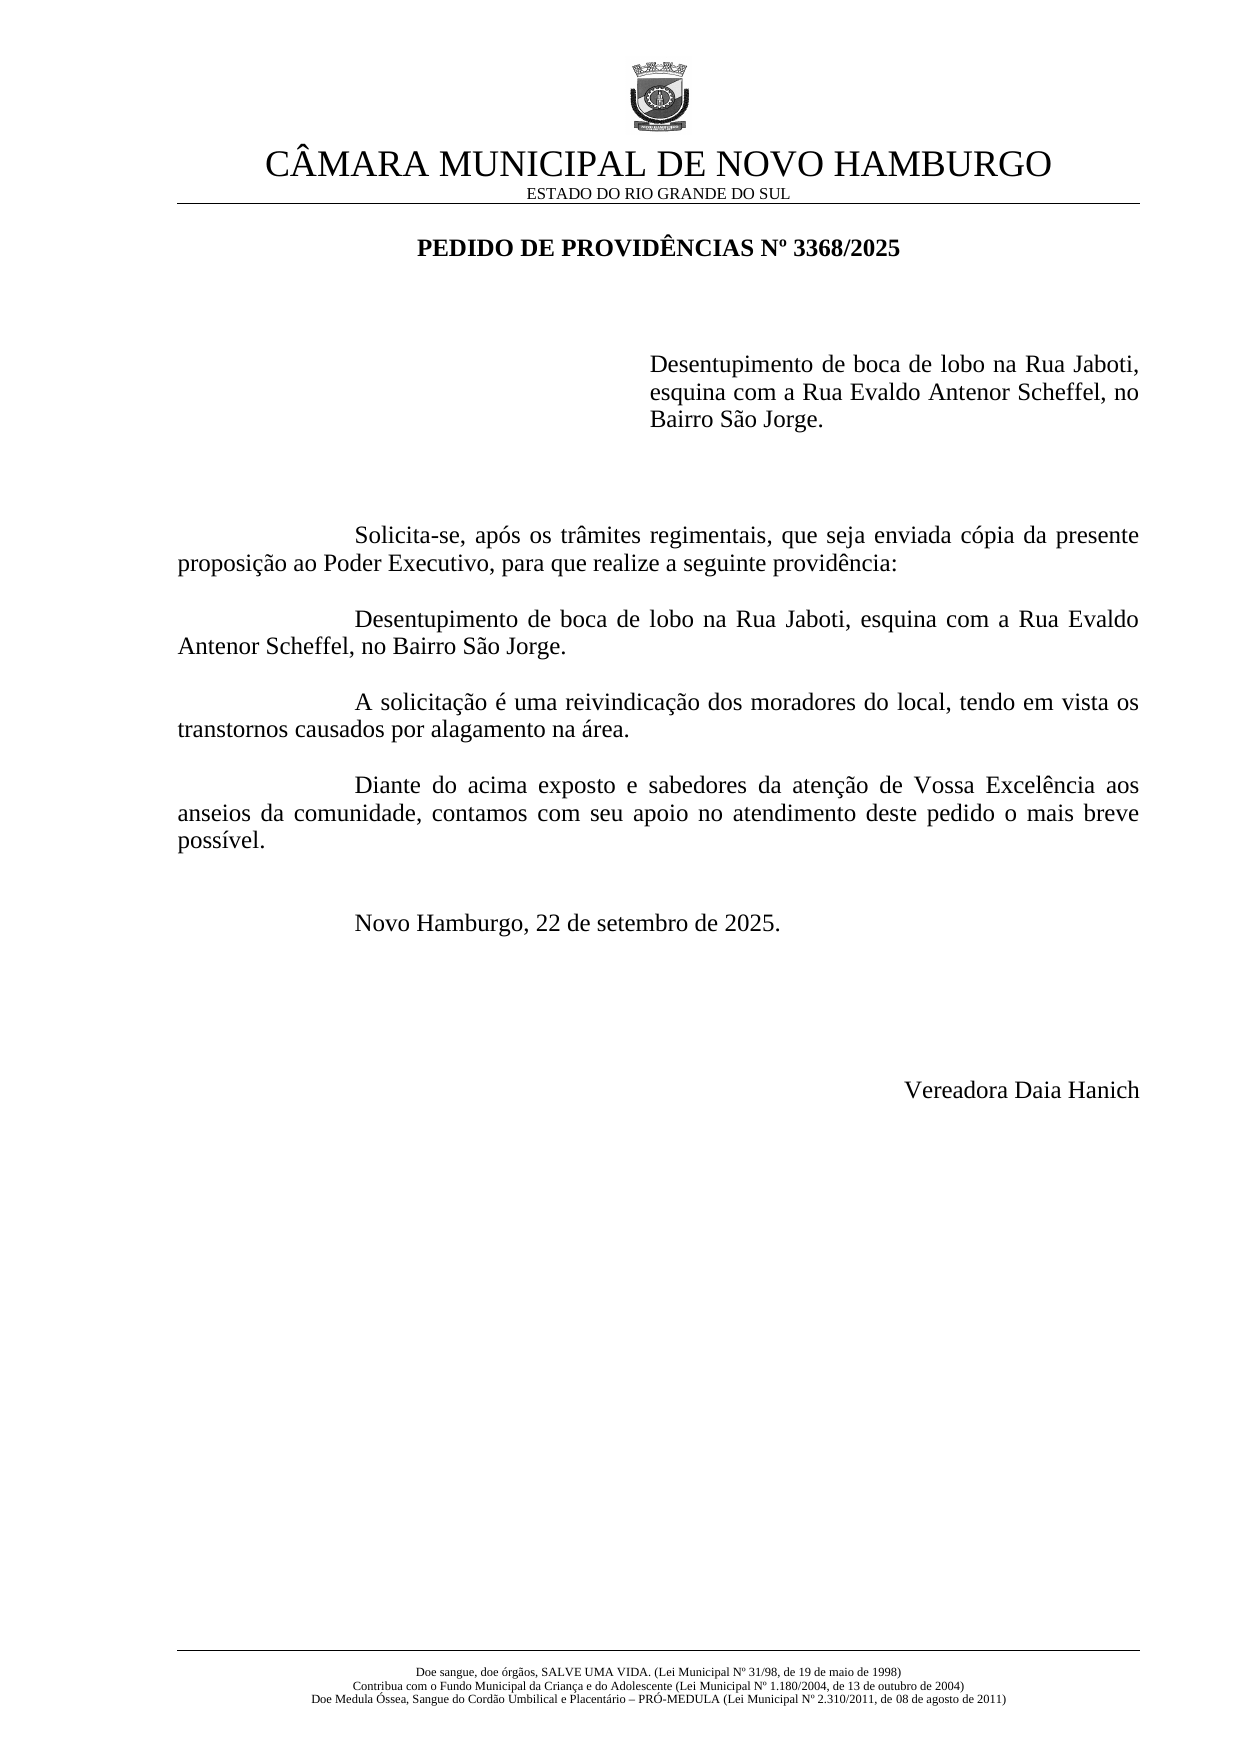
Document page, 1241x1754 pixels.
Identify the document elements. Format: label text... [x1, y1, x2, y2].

text Desentupimento de boca de lobo na Rua Jaboti, esquina com a Rua Evaldo Antenor Scheffel, no Bairro São Jorge. [649, 350, 1140, 433]
text PEDIDO DE PROVIDÊNCIAS Nº 3368/2025 [177, 234, 1140, 261]
text Novo Hamburgo, 22 de setembro de 2025. [177, 909, 1140, 937]
text Diante do acima exposto e sabedores da atenção de Vossa Excelência aos anseios da comunidade, contamos com seu apoio no atendimento deste pedido o mais breve possível. [177, 771, 1140, 854]
text Solicita-se, após os trâmites regimentais, que seja enviada cópia da presente proposição ao Poder Executivo, para que realize a seguinte providência: [177, 522, 1140, 577]
text Desentupimento de boca de lobo na Rua Jaboti, esquina com a Rua Evaldo Antenor Scheffel, no Bairro São Jorge. [177, 605, 1140, 660]
text A solicitação é uma reivindicação dos moradores do local, tendo em vista os transtornos causados por alagamento na área. [177, 688, 1140, 743]
text Vereadora Daia Hanich [177, 1076, 1140, 1103]
